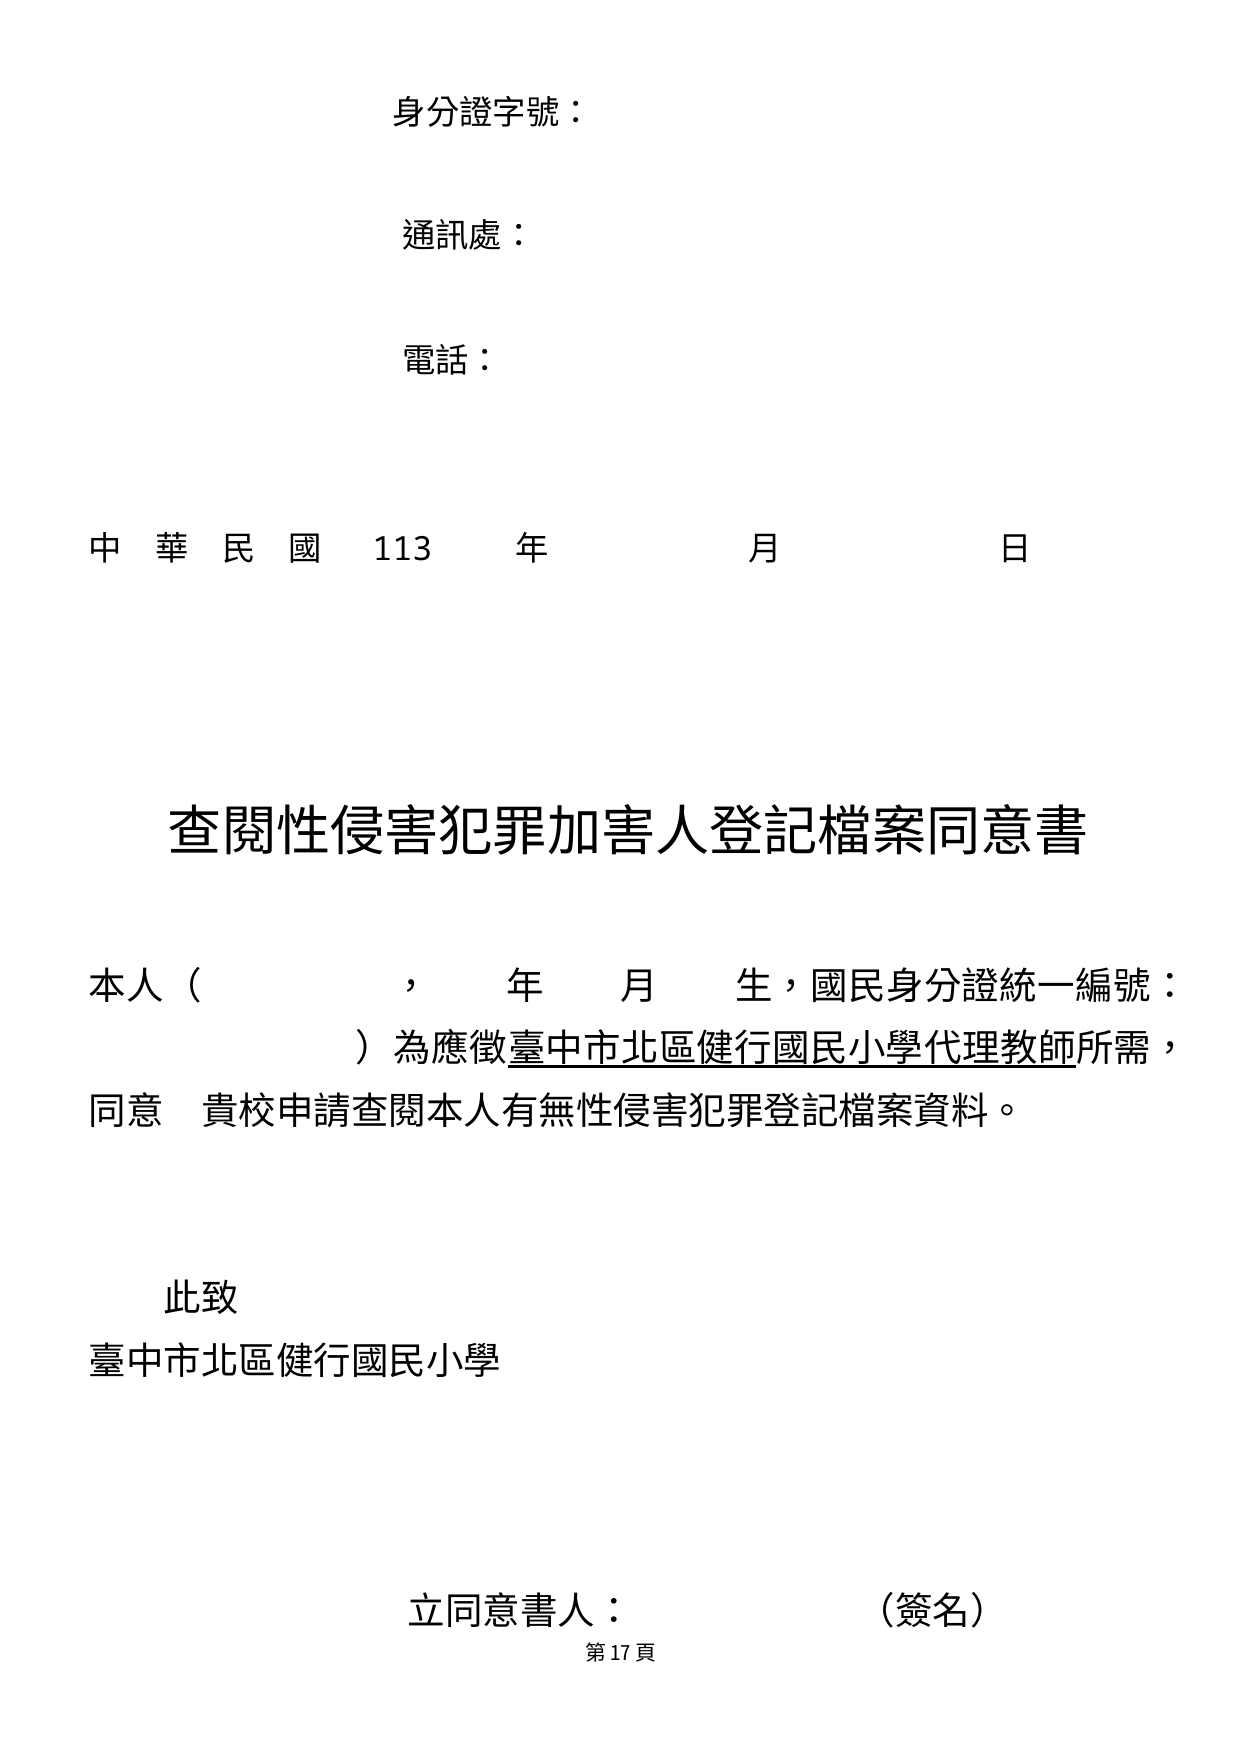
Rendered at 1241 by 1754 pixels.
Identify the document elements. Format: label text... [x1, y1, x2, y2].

text 臺中市北區健行國民小學 [89, 1316, 1152, 1379]
text 中 華 民 國 113 年 月 日 [89, 504, 1152, 566]
text 通訊處： [89, 191, 1152, 254]
text 查閱性侵害犯罪加害人登記檔案同意書 [89, 754, 1168, 879]
text 本人（ ， 年 月 生，國民身分證統一編號： ）為應徵臺中市北區健行國民小學代理教師所需，同意 貴校申請查閱本人有無性侵害犯罪登記檔案資料。 [89, 941, 1152, 1129]
text 身分證字號： [89, 66, 1152, 129]
text 立同意書人： （簽名） [89, 1566, 1152, 1629]
text 此致 [89, 1254, 1152, 1316]
text 電話： [89, 316, 1152, 379]
